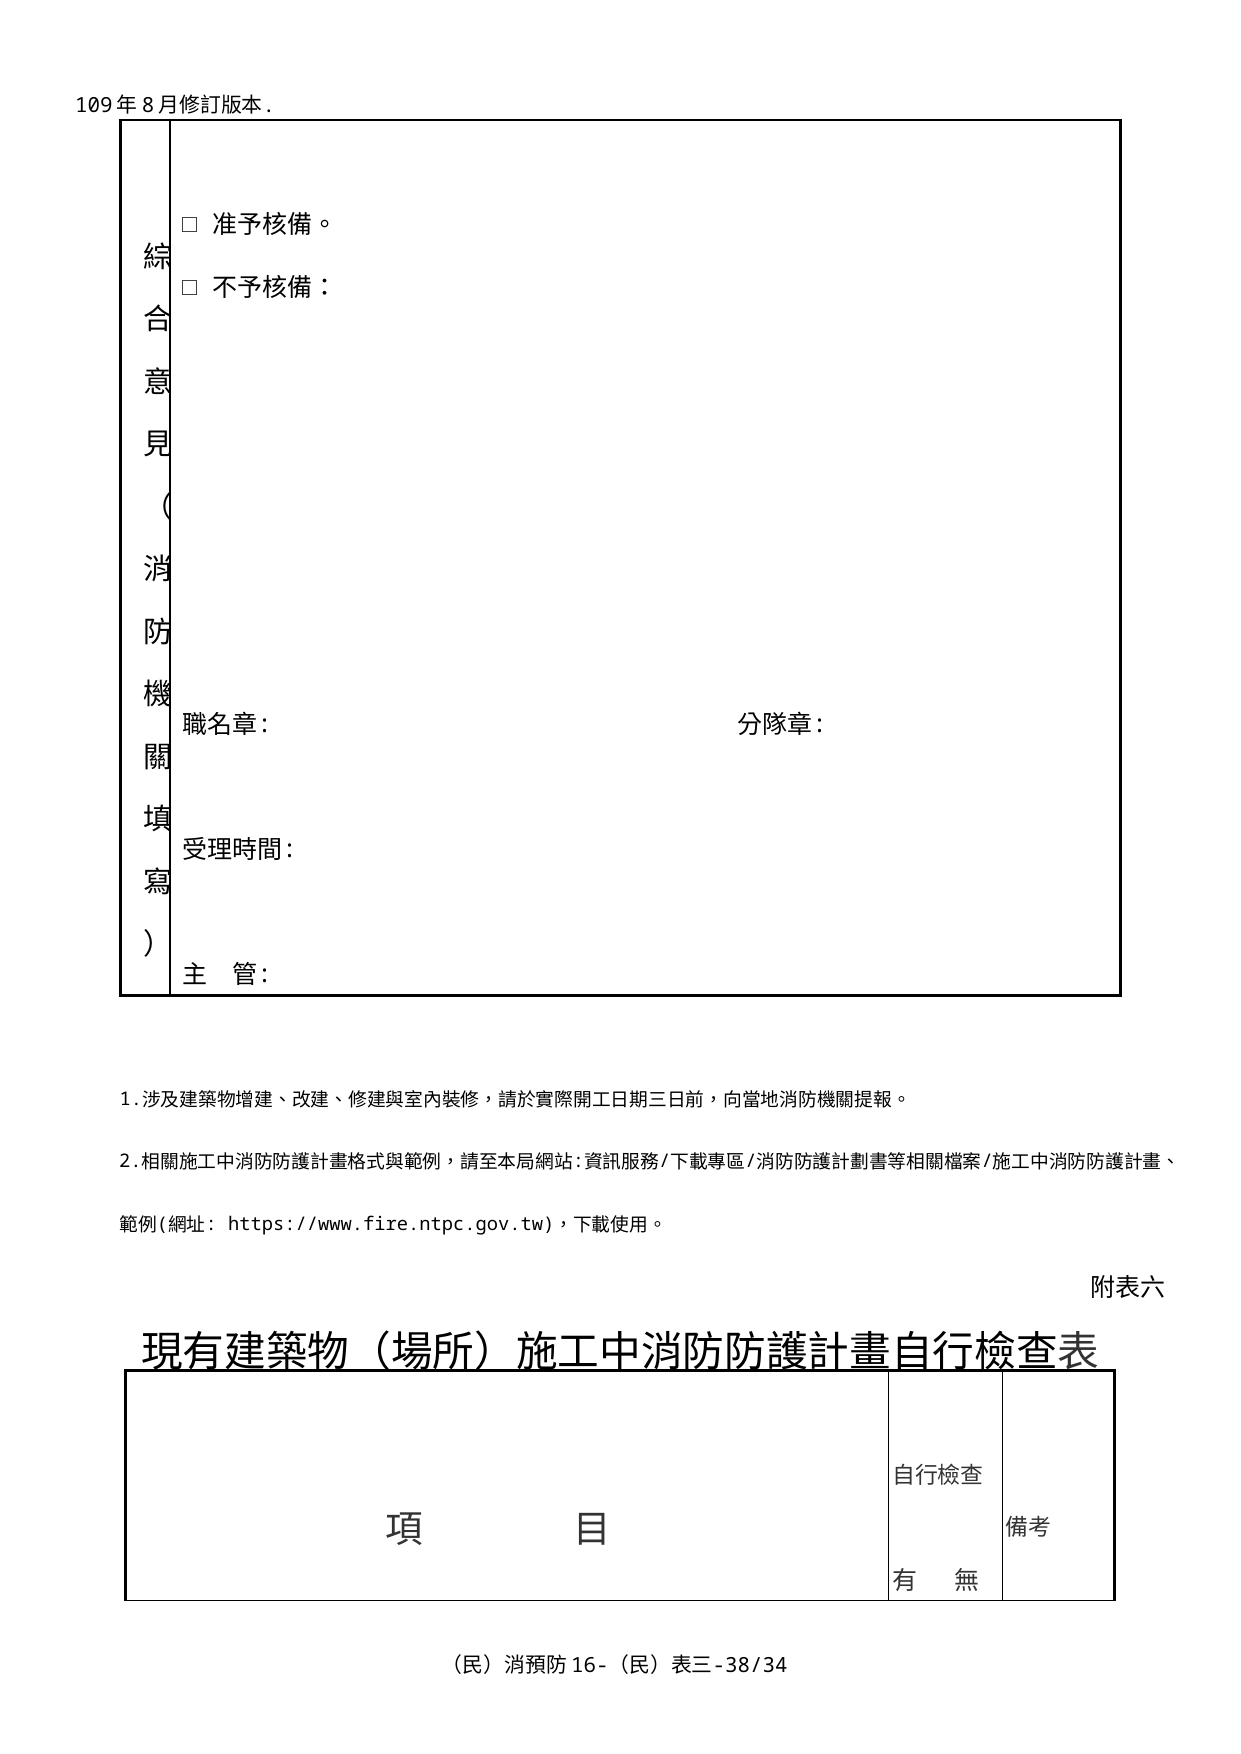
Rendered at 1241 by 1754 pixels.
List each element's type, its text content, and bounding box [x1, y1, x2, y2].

table_header 項 目 [127, 1372, 888, 1599]
table_header 自行檢查 [889, 1372, 1002, 1494]
text 附表六 [75, 1244, 1165, 1306]
table_cell □ 准予核備。 □ 不予核備： 職名章: 分隊章: 受理時間: 主 管: [171, 121, 1119, 994]
table_header 備考 [1003, 1372, 1113, 1599]
table_cell 有 無 [889, 1494, 1002, 1599]
text 2.相關施工中消防防護計畫格式與範例，請至本局網站:資訊服務/下載專區/消防防護計劃書等相關檔案/施工中消防防護計畫、範例(網址: https://www.fire.ntpc.gov.tw)，下載使用。 [119, 1119, 1165, 1244]
text 現有建築物（場所）施工中消防防護計畫自行檢查表 [75, 1306, 1165, 1369]
table_cell 綜合意見（消防機關填寫） [122, 121, 169, 994]
text 1.涉及建築物增建、改建、修建與室內裝修，請於實際開工日期三日前，向當地消防機關提報。 [75, 1056, 1165, 1119]
